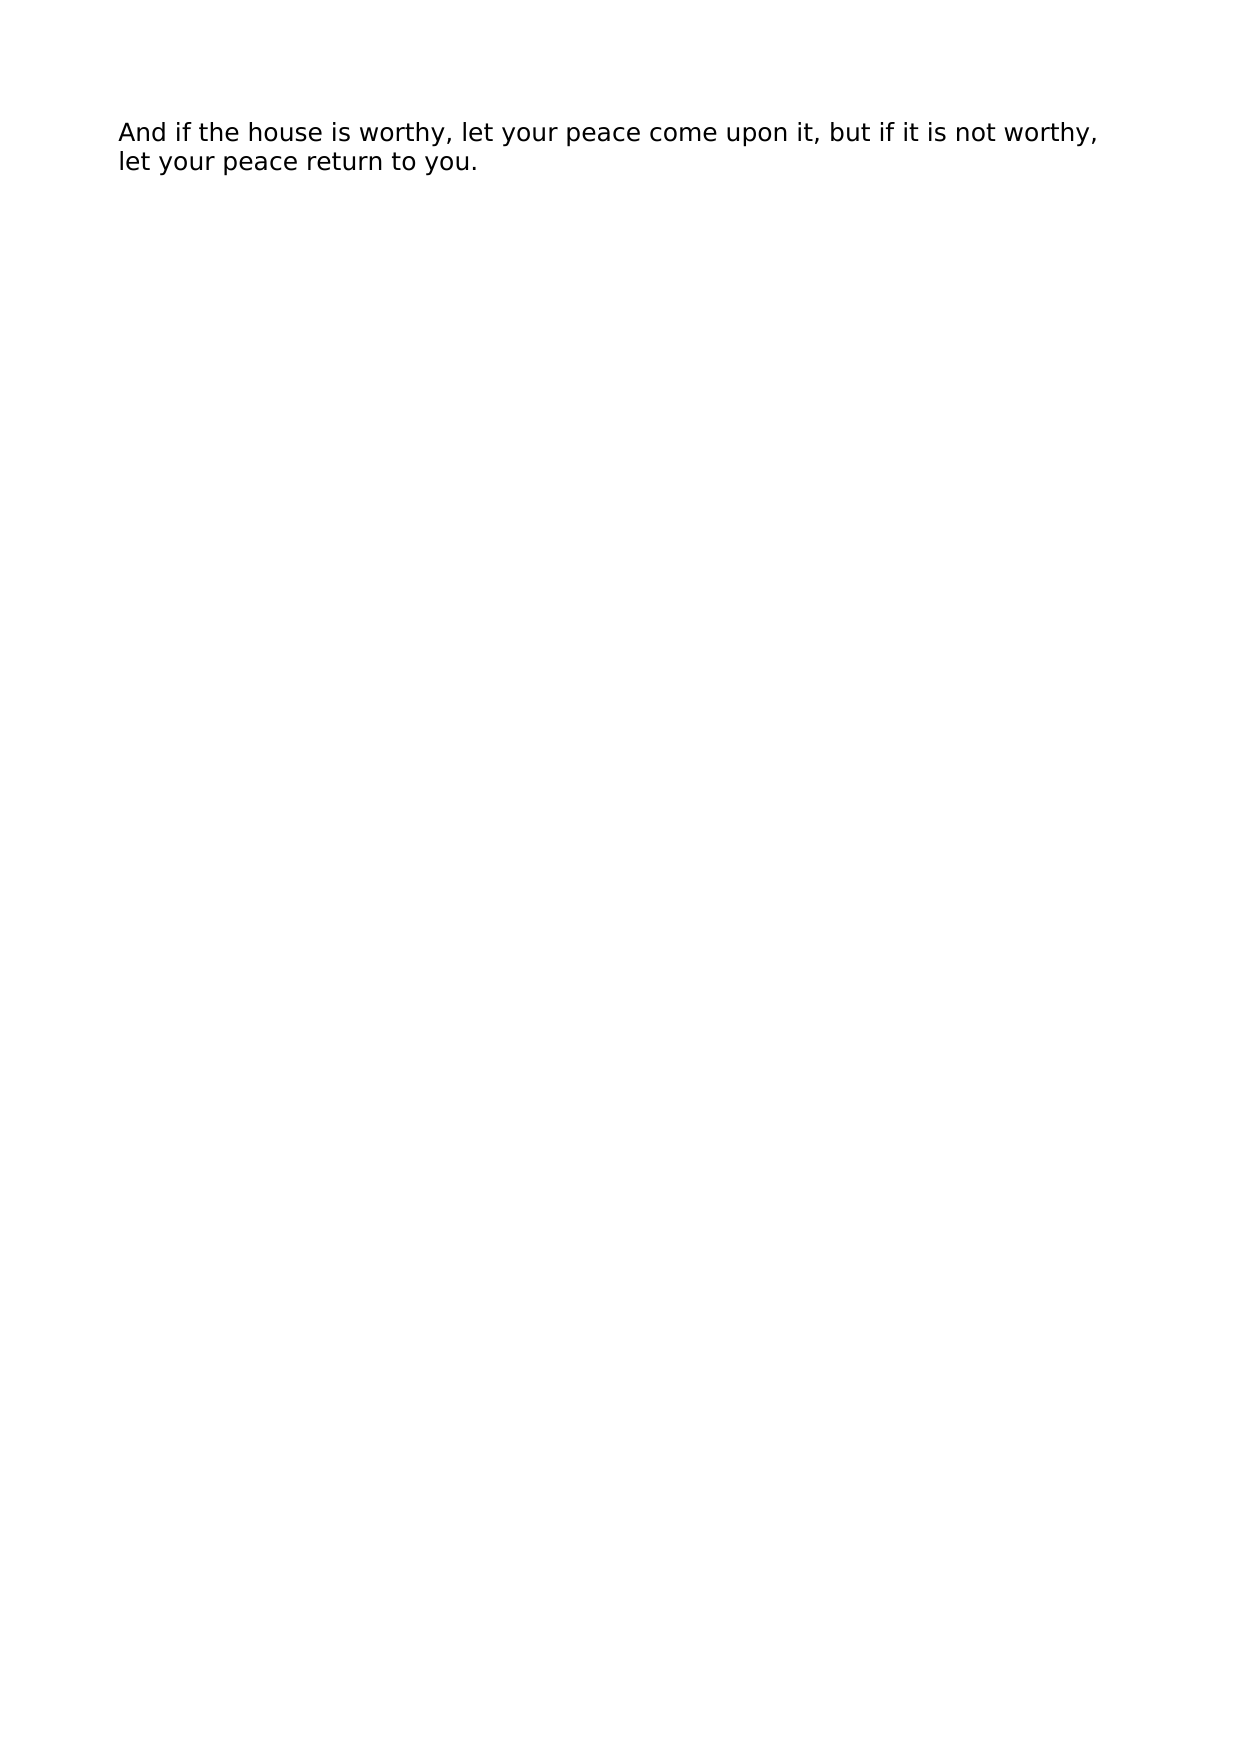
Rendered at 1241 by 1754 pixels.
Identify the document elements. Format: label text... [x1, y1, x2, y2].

text And if the house is worthy, let your peace come upon it, but if it is not worthy, let your peace return to you. [118, 118, 1122, 176]
